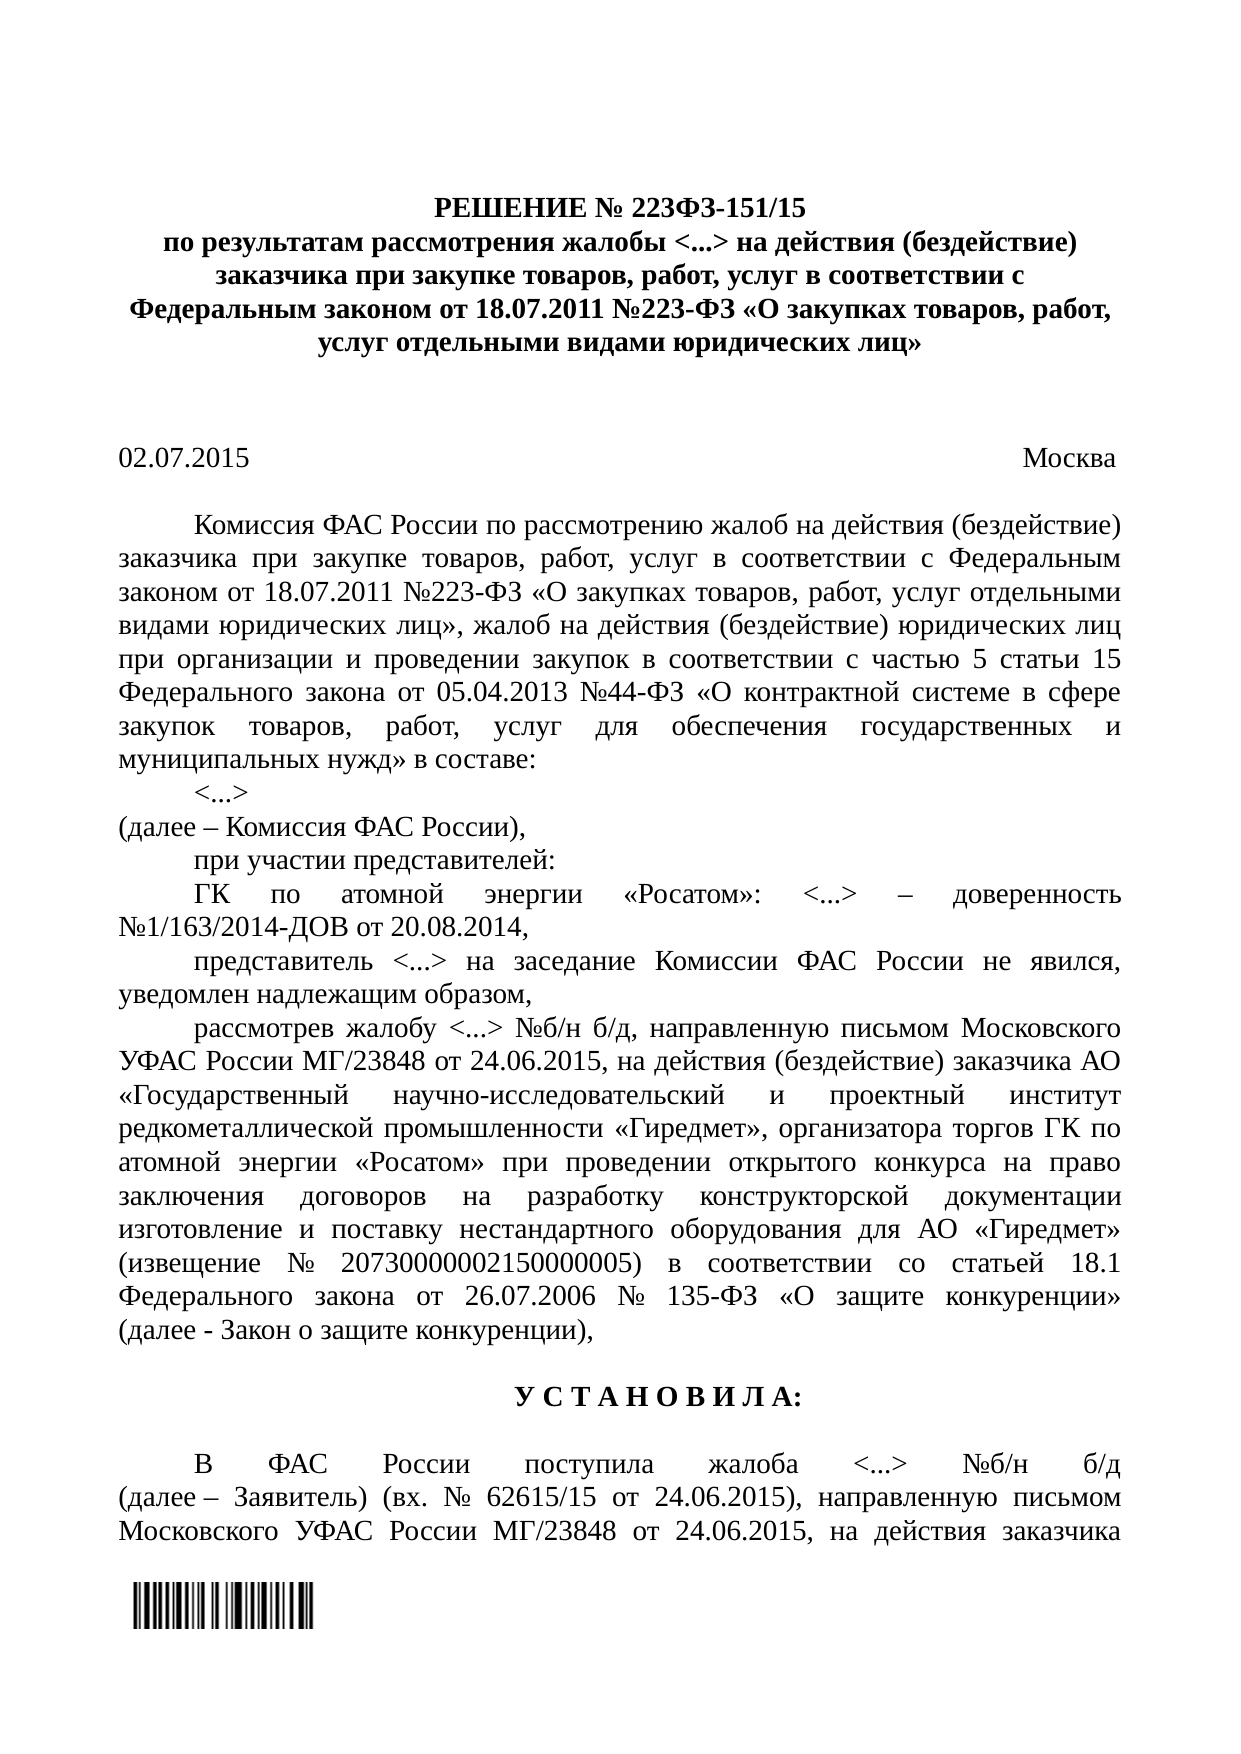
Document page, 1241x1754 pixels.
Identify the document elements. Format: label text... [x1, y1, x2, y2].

text У С Т А Н О В И Л А: [118, 1379, 1122, 1412]
text рассмотрев жалобу <...> №б/н б/д, направленную письмом Московского УФАС России МГ/23848 от 24.06.2015, на действия (бездействие) заказчика АО «Государственный научно-исследовательский и проектный институт редкометаллической промышленности «Гиредмет», организатора торгов ГК по атомной энергии «Росатом» при проведении открытого конкурса на право заключения договоров на разработку конструкторской документации изготовление и поставку нестандартного оборудования для АО «Гиредмет» (извещение № 20730000002150000005) в соответствии со статьей 18.1 Федерального закона от 26.07.2006 № 135-ФЗ «О защите конкуренции» (далее - Закон о защите конкуренции), [118, 1010, 1122, 1345]
picture [118, 1582, 331, 1629]
text представитель <...> на заседание Комиссии ФАС России не явился, уведомлен надлежащим образом, [118, 943, 1122, 1010]
text Комиссия ФАС России по рассмотрению жалоб на действия (бездействие) заказчика при закупке товаров, работ, услуг в соответствии с Федеральным законом от 18.07.2011 №223-ФЗ «О закупках товаров, работ, услуг отдельными видами юридических лиц», жалоб на действия (бездействие) юридических лиц при организации и проведении закупок в соответствии с частью 5 статьи 15 Федерального закона от 05.04.2013 №44-ФЗ «О контрактной системе в сфере закупок товаров, работ, услуг для обеспечения государственных и муниципальных нужд» в составе: [118, 507, 1122, 775]
text РЕШЕНИЕ № 223ФЗ-151/15 [118, 190, 1122, 224]
text ГК по атомной энергии «Росатом»: <...> – доверенность №1/163/2014-ДОВ от 20.08.2014, [118, 876, 1122, 943]
text по результатам рассмотрения жалобы <...> на действия (бездействие) заказчика при закупке товаров, работ, услуг в соответствии с Федеральным законом от 18.07.2011 №223-ФЗ «О закупках товаров, работ, услуг отдельными видами юридических лиц» [118, 224, 1122, 358]
text при участии представителей: [118, 842, 1122, 876]
text <...> (далее – Комиссия ФАС России), [118, 775, 1122, 842]
text В ФАС России поступила жалоба <...> №б/н б/д (далее – Заявитель) (вх. № 62615/15 от 24.06.2015), направленную письмом Московского УФАС России МГ/23848 от 24.06.2015, на действия заказчика [118, 1446, 1122, 1547]
text 02.07.2015 Москва [118, 440, 1122, 473]
